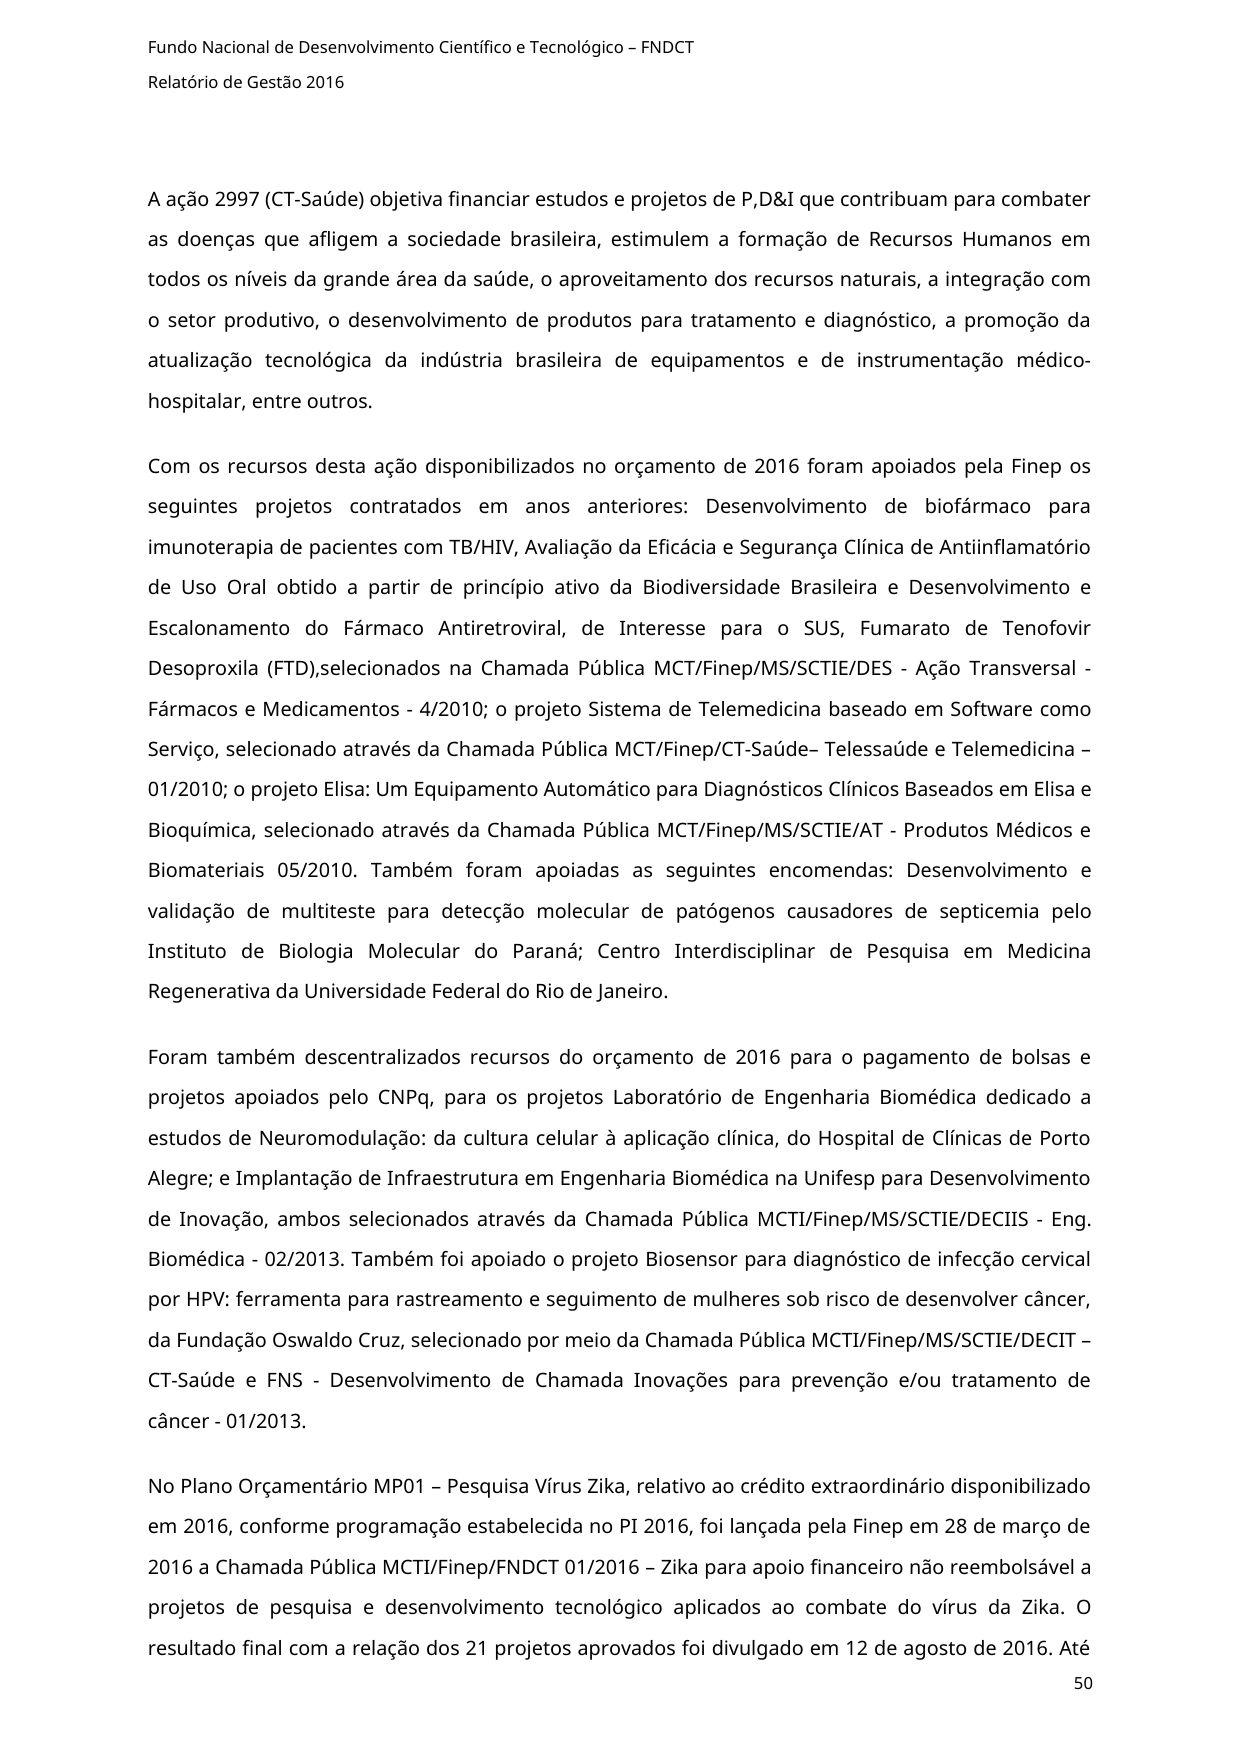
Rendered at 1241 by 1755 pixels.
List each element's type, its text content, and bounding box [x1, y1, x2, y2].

text Foram também descentralizados recursos do orçamento de 2016 para o pagamento de bolsas e projetos apoiados pelo CNPq, para os projetos Laboratório de Engenharia Biomédica dedicado a estudos de Neuromodulação: da cultura celular à aplicação clínica, do Hospital de Clínicas de Porto Alegre; e Implantação de Infraestrutura em Engenharia Biomédica na Unifesp para Desenvolvimento de Inovação, ambos selecionados através da Chamada Pública MCTI/Finep/MS/SCTIE/DECIIS - Eng. Biomédica - 02/2013. Também foi apoiado o projeto Biosensor para diagnóstico de infecção cervical por HPV: ferramenta para rastreamento e seguimento de mulheres sob risco de desenvolver câncer, da Fundação Oswaldo Cruz, selecionado por meio da Chamada Pública MCTI/Finep/MS/SCTIE/DECIT – CT-Saúde e FNS - Desenvolvimento de Chamada Inovações para prevenção e/ou tratamento de câncer - 01/2013. [148, 1043, 1093, 1434]
text A ação 2997 (CT-Saúde) objetiva financiar estudos e projetos de P,D&I que contribuam para combater as doenças que afligem a sociedade brasileira, estimulem a formação de Recursos Humanos em todos os níveis da grande área da saúde, o aproveitamento dos recursos naturais, a integração com o setor produtivo, o desenvolvimento de produtos para tratamento e diagnóstico, a promoção da atualização tecnológica da indústria brasileira de equipamentos e de instrumentação médico-hospitalar, entre outros. [148, 185, 1093, 414]
text No Plano Orçamentário MP01 – Pesquisa Vírus Zika, relativo ao crédito extraordinário disponibilizado em 2016, conforme programação estabelecida no PI 2016, foi lançada pela Finep em 28 de março de 2016 a Chamada Pública MCTI/Finep/FNDCT 01/2016 – Zika para apoio financeiro não reembolsável a projetos de pesquisa e desenvolvimento tecnológico aplicados ao combate do vírus da Zika. O resultado final com a relação dos 21 projetos aprovados foi divulgado em 12 de agosto de 2016. Até [148, 1472, 1093, 1661]
text Com os recursos desta ação disponibilizados no orçamento de 2016 foram apoiados pela Finep os seguintes projetos contratados em anos anteriores: Desenvolvimento de biofármaco para imunoterapia de pacientes com TB/HIV, Avaliação da Eficácia e Segurança Clínica de Antiinflamatório de Uso Oral obtido a partir de princípio ativo da Biodiversidade Brasileira e Desenvolvimento e Escalonamento do Fármaco Antiretroviral, de Interesse para o SUS, Fumarato de Tenofovir Desoproxila (FTD),selecionados na Chamada Pública MCT/Finep/MS/SCTIE/DES - Ação Transversal - Fármacos e Medicamentos - 4/2010; o projeto Sistema de Telemedicina baseado em Software como Serviço, selecionado através da Chamada Pública MCT/Finep/CT-Saúde– Telessaúde e Telemedicina – 01/2010; o projeto Elisa: Um Equipamento Automático para Diagnósticos Clínicos Baseados em Elisa e Bioquímica, selecionado através da Chamada Pública MCT/Finep/MS/SCTIE/AT - Produtos Médicos e Biomateriais 05/2010. Também foram apoiadas as seguintes encomendas: Desenvolvimento e validação de multiteste para detecção molecular de patógenos causadores de septicemia pelo Instituto de Biologia Molecular do Paraná; Centro Interdisciplinar de Pesquisa em Medicina Regenerativa da Universidade Federal do Rio de Janeiro. [148, 452, 1093, 1005]
